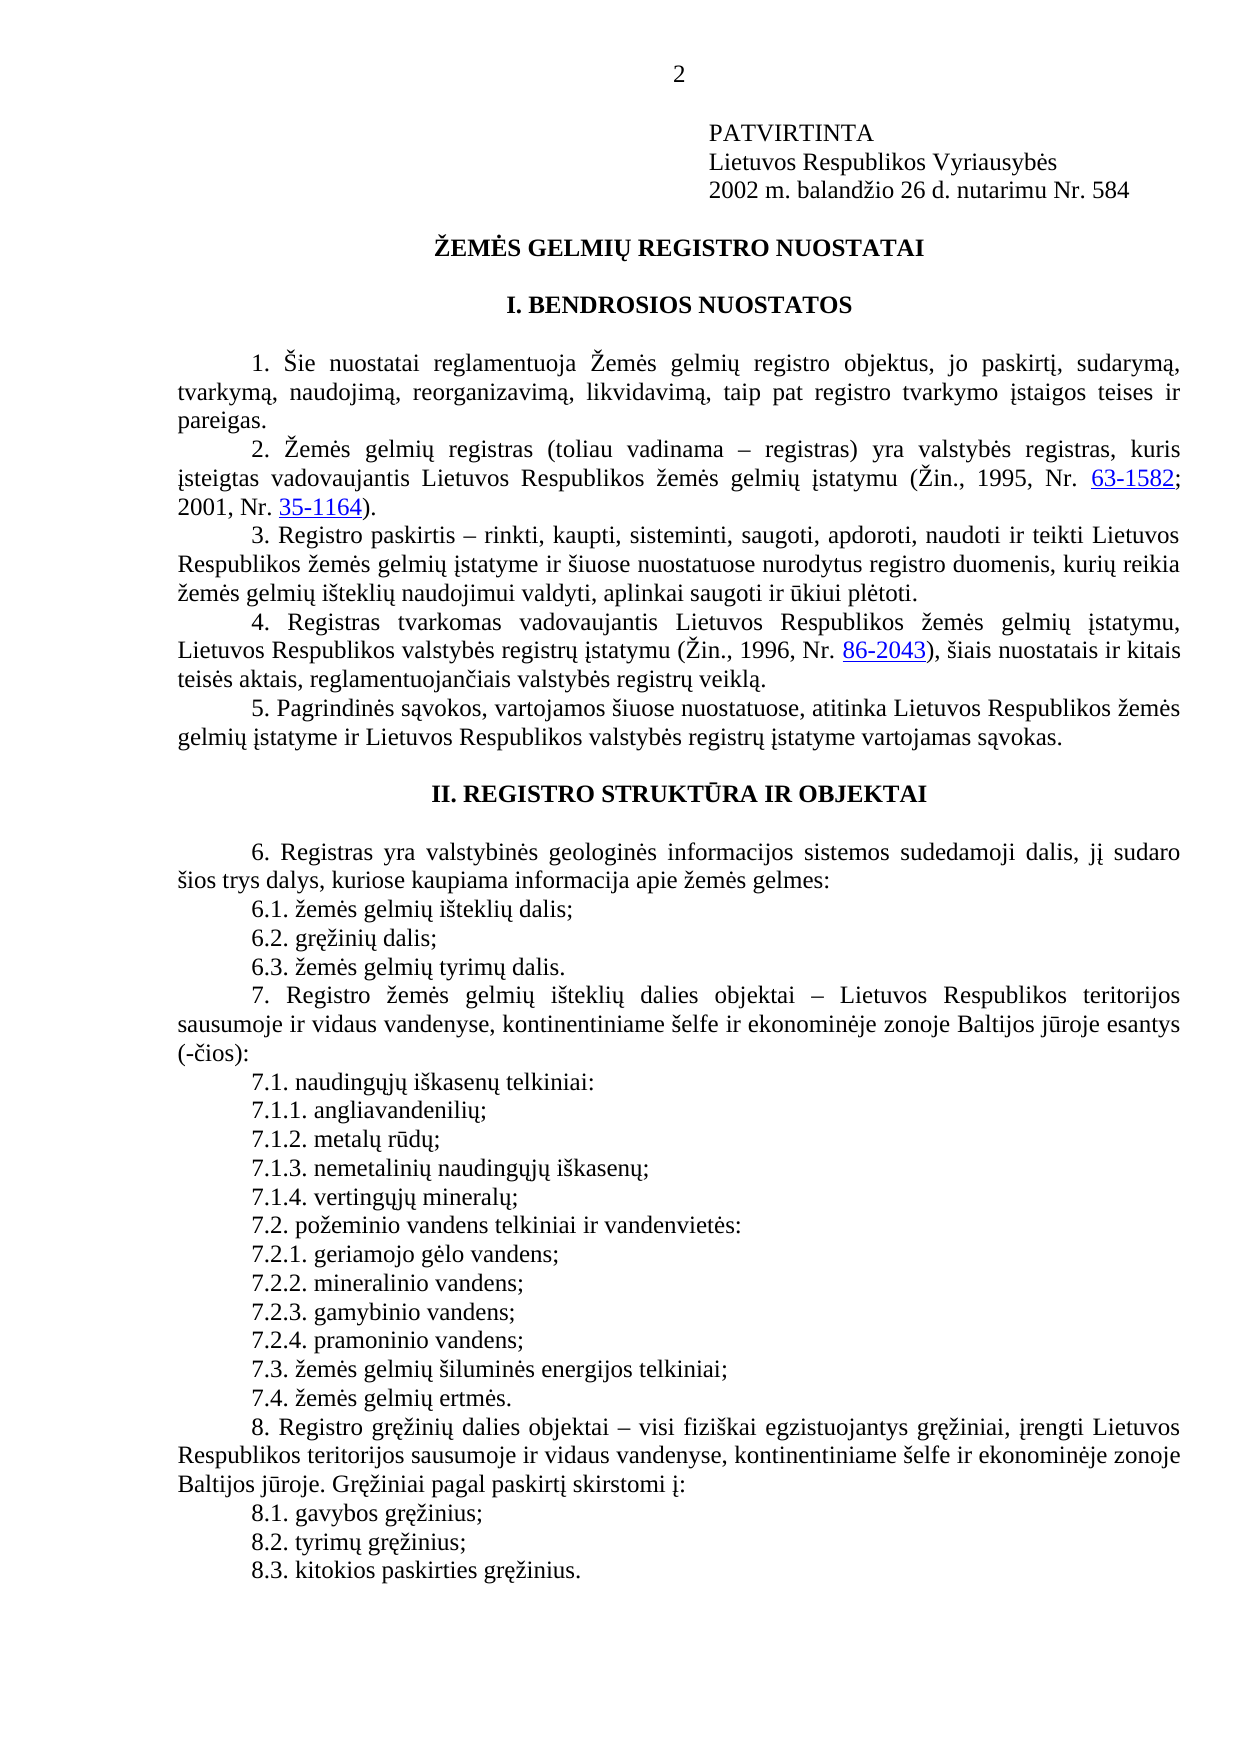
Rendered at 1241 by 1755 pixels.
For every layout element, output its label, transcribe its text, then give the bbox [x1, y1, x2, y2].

text 7.1. naudingųjų iškasenų telkiniai: [177, 1067, 1181, 1096]
text 6.2. gręžinių dalis; [177, 923, 1181, 952]
text 6.3. žemės gelmių tyrimų dalis. [177, 952, 1181, 981]
text 8.2. tyrimų gręžinius; [177, 1527, 1181, 1556]
text 7.2.4. pramoninio vandens; [177, 1326, 1181, 1354]
text 2002 m. balandžio 26 d. nutarimu Nr. 584 [177, 176, 1181, 204]
text 7.1.2. metalų rūdų; [177, 1124, 1181, 1153]
text 7.4. žemės gelmių ertmės. [177, 1383, 1181, 1412]
text Lietuvos Respublikos Vyriausybės [177, 147, 1181, 176]
text 7.1.3. nemetalinių naudingųjų iškasenų; [177, 1153, 1181, 1182]
text 7.3. žemės gelmių šiluminės energijos telkiniai; [177, 1354, 1181, 1383]
text 7.2.3. gamybinio vandens; [177, 1297, 1181, 1326]
text 6. Registras yra valstybinės geologinės informacijos sistemos sudedamoji dalis, jį sudaro šios trys dalys, kuriose kaupiama informacija apie žemės gelmes: [177, 837, 1181, 894]
text 8. Registro gręžinių dalies objektai – visi fiziškai egzistuojantys gręžiniai, įrengti Lietuvos Respublikos teritorijos sausumoje ir vidaus vandenyse, kontinentiniame šelfe ir ekonominėje zonoje Baltijos jūroje. Gręžiniai pagal paskirtį skirstomi į: [177, 1412, 1181, 1498]
text ŽEMĖS GELMIŲ REGISTRO NUOSTATAI [177, 233, 1181, 262]
text 5. Pagrindinės sąvokos, vartojamos šiuose nuostatuose, atitinka Lietuvos Respublikos žemės gelmių įstatyme ir Lietuvos Respublikos valstybės registrų įstatyme vartojamas sąvokas. [177, 693, 1181, 751]
text 6.1. žemės gelmių išteklių dalis; [177, 894, 1181, 923]
text 2. Žemės gelmių registras (toliau vadinama – registras) yra valstybės registras, kuris įsteigtas vadovaujantis Lietuvos Respublikos žemės gelmių įstatymu (Žin., 1995, Nr. 63-1582; 2001, Nr. 35-1164). [177, 434, 1181, 521]
text 7.1.1. angliavandenilių; [177, 1096, 1181, 1124]
text 7. Registro žemės gelmių išteklių dalies objektai – Lietuvos Respublikos teritorijos sausumoje ir vidaus vandenyse, kontinentiniame šelfe ir ekonominėje zonoje Baltijos jūroje esantys (-čios): [177, 981, 1181, 1067]
text 1. Šie nuostatai reglamentuoja Žemės gelmių registro objektus, jo paskirtį, sudarymą, tvarkymą, naudojimą, reorganizavimą, likvidavimą, taip pat registro tvarkymo įstaigos teises ir pareigas. [177, 348, 1181, 434]
text 7.2. požeminio vandens telkiniai ir vandenvietės: [177, 1211, 1181, 1239]
text 8.1. gavybos gręžinius; [177, 1498, 1181, 1527]
text 8.3. kitokios paskirties gręžinius. [177, 1556, 1181, 1584]
text 7.1.4. vertingųjų mineralų; [177, 1182, 1181, 1211]
text 7.2.2. mineralinio vandens; [177, 1268, 1181, 1297]
text II. REGISTRO STRUKTŪRA IR OBJEKTAI [177, 779, 1181, 808]
text 3. Registro paskirtis – rinkti, kaupti, sisteminti, saugoti, apdoroti, naudoti ir teikti Lietuvos Respublikos žemės gelmių įstatyme ir šiuose nuostatuose nurodytus registro duomenis, kurių reikia žemės gelmių išteklių naudojimui valdyti, aplinkai saugoti ir ūkiui plėtoti. [177, 521, 1181, 607]
text I. BENDROSIOS NUOSTATOS [177, 291, 1181, 319]
text 7.2.1. geriamojo gėlo vandens; [177, 1239, 1181, 1268]
text 4. Registras tvarkomas vadovaujantis Lietuvos Respublikos žemės gelmių įstatymu, Lietuvos Respublikos valstybės registrų įstatymu (Žin., 1996, Nr. 86-2043), šiais nuostatais ir kitais teisės aktais, reglamentuojančiais valstybės registrų veiklą. [177, 607, 1181, 693]
text PATVIRTINTA [709, 118, 1181, 147]
